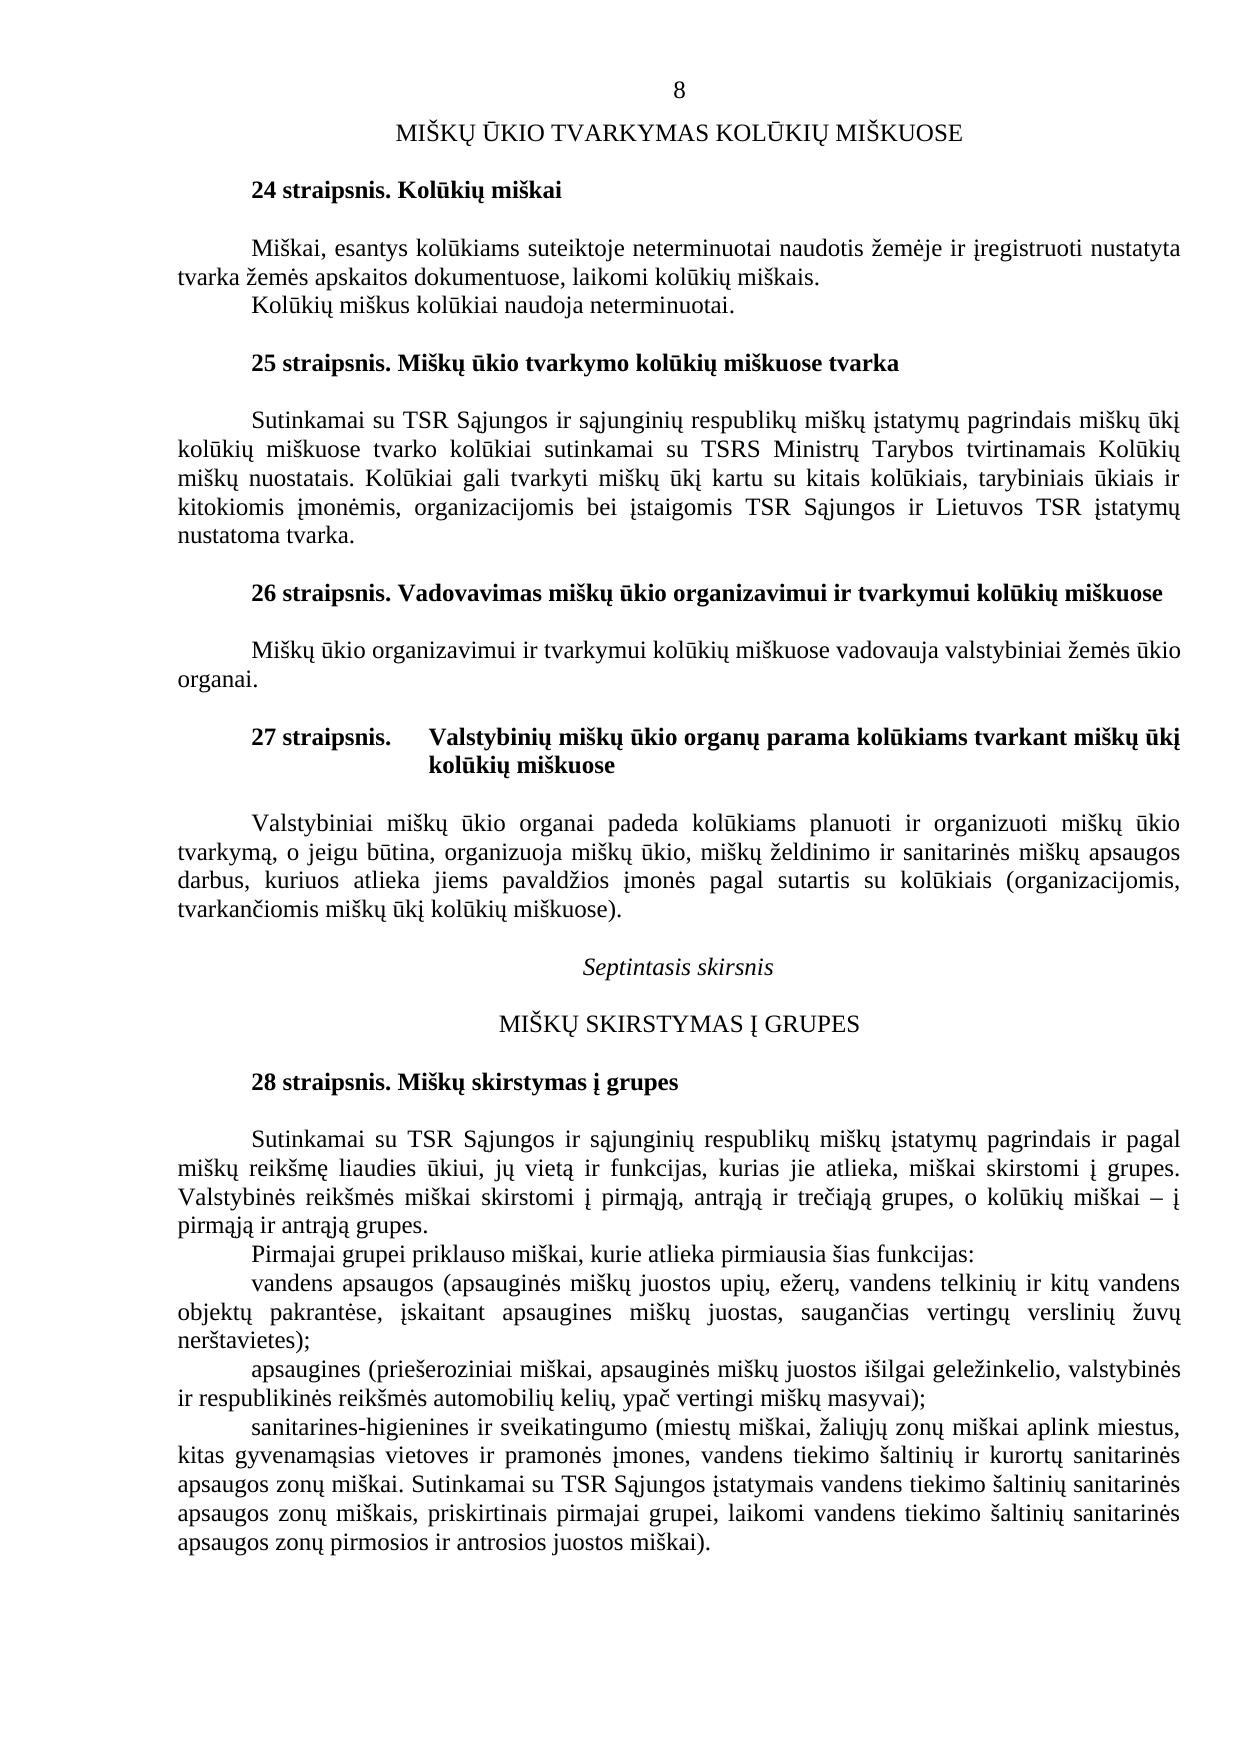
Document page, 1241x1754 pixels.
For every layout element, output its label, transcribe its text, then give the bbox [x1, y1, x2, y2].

text Valstybiniai miškų ūkio organai padeda kolūkiams planuoti ir organizuoti miškų ūkio tvarkymą, o jeigu būtina, organizuoja miškų ūkio, miškų želdinimo ir sanitarinės miškų apsaugos darbus, kuriuos atlieka jiems pavaldžios įmonės pagal sutartis su kolūkiais (organizacijomis, tvarkančiomis miškų ūkį kolūkių miškuose). [177, 808, 1181, 923]
text Pirmajai grupei priklauso miškai, kurie atlieka pirmiausia šias funkcijas: [177, 1239, 1181, 1268]
text 24 straipsnis. Kolūkių miškai [177, 176, 1181, 204]
text Kolūkių miškus kolūkiai naudoja neterminuotai. [177, 291, 1181, 319]
text apsaugines (priešeroziniai miškai, apsauginės miškų juostos išilgai geležinkelio, valstybinės ir respublikinės reikšmės automobilių kelių, ypač vertingi miškų masyvai); [177, 1354, 1181, 1412]
text MIŠKŲ ŪKIO TVARKYMAS KOLŪKIŲ MIŠKUOSE [177, 118, 1181, 147]
text Septintasis skirsnis [177, 952, 1181, 981]
text 25 straipsnis. Miškų ūkio tvarkymo kolūkių miškuose tvarka [177, 348, 1181, 377]
text 27 straipsnis. Valstybinių miškų ūkio organų parama kolūkiams tvarkant miškų ūkį kolūkių miškuose [251, 722, 1181, 779]
text sanitarines-higienines ir sveikatingumo (miestų miškai, žaliųjų zonų miškai aplink miestus, kitas gyvenamąsias vietoves ir pramonės įmones, vandens tiekimo šaltinių ir kurortų sanitarinės apsaugos zonų miškai. Sutinkamai su TSR Sąjungos įstatymais vandens tiekimo šaltinių sanitarinės apsaugos zonų miškais, priskirtinais pirmajai grupei, laikomi vandens tiekimo šaltinių sanitarinės apsaugos zonų pirmosios ir antrosios juostos miškai). [177, 1412, 1181, 1556]
text 26 straipsnis. Vadovavimas miškų ūkio organizavimui ir tvarkymui kolūkių miškuose [177, 578, 1181, 607]
text 28 straipsnis. Miškų skirstymas į grupes [177, 1067, 1181, 1096]
text Sutinkamai su TSR Sąjungos ir sąjunginių respublikų miškų įstatymų pagrindais ir pagal miškų reikšmę liaudies ūkiui, jų vietą ir funkcijas, kurias jie atlieka, miškai skirstomi į grupes. Valstybinės reikšmės miškai skirstomi į pirmąją, antrąją ir trečiąją grupes, o kolūkių miškai – į pirmąją ir antrąją grupes. [177, 1124, 1181, 1239]
text Miškų ūkio organizavimui ir tvarkymui kolūkių miškuose vadovauja valstybiniai žemės ūkio organai. [177, 636, 1181, 693]
text MIŠKŲ SKIRSTYMAS Į GRUPES [177, 1009, 1181, 1038]
text vandens apsaugos (apsauginės miškų juostos upių, ežerų, vandens telkinių ir kitų vandens objektų pakrantėse, įskaitant apsaugines miškų juostas, saugančias vertingų verslinių žuvų nerštavietes); [177, 1268, 1181, 1354]
text Miškai, esantys kolūkiams suteiktoje neterminuotai naudotis žemėje ir įregistruoti nustatyta tvarka žemės apskaitos dokumentuose, laikomi kolūkių miškais. [177, 233, 1181, 291]
text Sutinkamai su TSR Sąjungos ir sąjunginių respublikų miškų įstatymų pagrindais miškų ūkį kolūkių miškuose tvarko kolūkiai sutinkamai su TSRS Ministrų Tarybos tvirtinamais Kolūkių miškų nuostatais. Kolūkiai gali tvarkyti miškų ūkį kartu su kitais kolūkiais, tarybiniais ūkiais ir kitokiomis įmonėmis, organizacijomis bei įstaigomis TSR Sąjungos ir Lietuvos TSR įstatymų nustatoma tvarka. [177, 406, 1181, 549]
